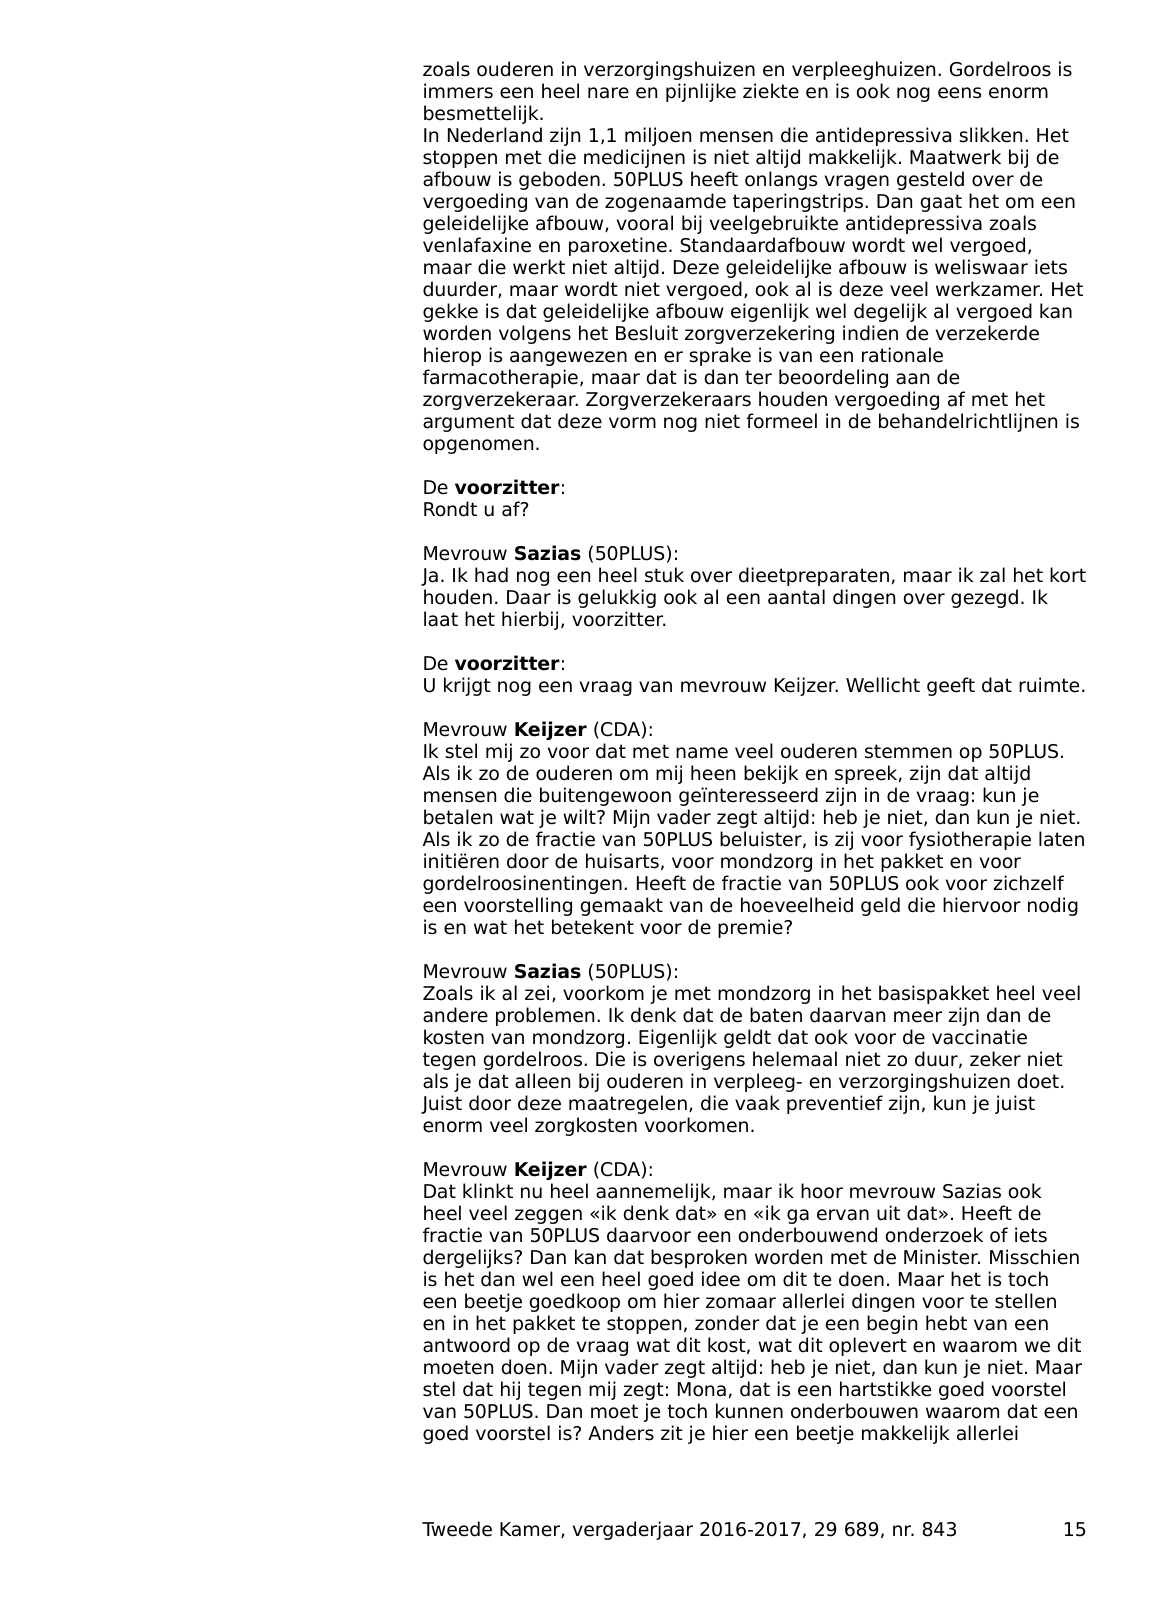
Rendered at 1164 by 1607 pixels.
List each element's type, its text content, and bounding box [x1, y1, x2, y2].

text Ja. Ik had nog een heel stuk over dieetpreparaten, maar ik zal het kort houden. Daar is gelukkig ook al een aantal dingen over gezegd. Ik laat het hierbij, voorzitter. [422, 565, 1087, 631]
text Rondt u af? [422, 499, 1087, 521]
text De voorzitter: [422, 477, 1087, 499]
text Ik stel mij zo voor dat met name veel ouderen stemmen op 50PLUS. Als ik zo de ouderen om mij heen bekijk en spreek, zijn dat altijd mensen die buitengewoon geïnteresseerd zijn in de vraag: kun je betalen wat je wilt? Mijn vader zegt altijd: heb je niet, dan kun je niet. Als ik zo de fractie van 50PLUS beluister, is zij voor fysiotherapie laten initiëren door de huisarts, voor mondzorg in het pakket en voor gordelroosinentingen. Heeft de fractie van 50PLUS ook voor zichzelf een voorstelling gemaakt van de hoeveelheid geld die hiervoor nodig is en wat het betekent voor de premie? [422, 741, 1087, 939]
text zoals ouderen in verzorgingshuizen en verpleeghuizen. Gordelroos is immers een heel nare en pijnlijke ziekte en is ook nog eens enorm besmettelijk. [422, 59, 1087, 125]
text Mevrouw Keijzer (CDA): [422, 719, 1087, 741]
text U krijgt nog een vraag van mevrouw Keijzer. Wellicht geeft dat ruimte. [422, 675, 1087, 697]
text Mevrouw Sazias (50PLUS): [422, 961, 1087, 983]
text Mevrouw Sazias (50PLUS): [422, 543, 1087, 565]
text In Nederland zijn 1,1 miljoen mensen die antidepressiva slikken. Het stoppen met die medicijnen is niet altijd makkelijk. Maatwerk bij de afbouw is geboden. 50PLUS heeft onlangs vragen gesteld over de vergoeding van de zogenaamde taperingstrips. Dan gaat het om een geleidelijke afbouw, vooral bij veelgebruikte antidepressiva zoals venlafaxine en paroxetine. Standaardafbouw wordt wel vergoed, maar die werkt niet altijd. Deze geleidelijke afbouw is weliswaar iets duurder, maar wordt niet vergoed, ook al is deze veel werkzamer. Het gekke is dat geleidelijke afbouw eigenlijk wel degelijk al vergoed kan worden volgens het Besluit zorgverzekering indien de verzekerde hierop is aangewezen en er sprake is van een rationale farmacotherapie, maar dat is dan ter beoordeling aan de zorgverzekeraar. Zorgverzekeraars houden vergoeding af met het argument dat deze vorm nog niet formeel in de behandelrichtlijnen is opgenomen. [422, 125, 1087, 455]
text Mevrouw Keijzer (CDA): [422, 1159, 1087, 1181]
text Zoals ik al zei, voorkom je met mondzorg in het basispakket heel veel andere problemen. Ik denk dat de baten daarvan meer zijn dan de kosten van mondzorg. Eigenlijk geldt dat ook voor de vaccinatie tegen gordelroos. Die is overigens helemaal niet zo duur, zeker niet als je dat alleen bij ouderen in verpleeg- en verzorgingshuizen doet. Juist door deze maatregelen, die vaak preventief zijn, kun je juist enorm veel zorgkosten voorkomen. [422, 983, 1087, 1137]
text De voorzitter: [422, 653, 1087, 675]
text Dat klinkt nu heel aannemelijk, maar ik hoor mevrouw Sazias ook heel veel zeggen «ik denk dat» en «ik ga ervan uit dat». Heeft de fractie van 50PLUS daarvoor een onderbouwend onderzoek of iets dergelijks? Dan kan dat besproken worden met de Minister. Misschien is het dan wel een heel goed idee om dit te doen. Maar het is toch een beetje goedkoop om hier zomaar allerlei dingen voor te stellen en in het pakket te stoppen, zonder dat je een begin hebt van een antwoord op de vraag wat dit kost, wat dit oplevert en waarom we dit moeten doen. Mijn vader zegt altijd: heb je niet, dan kun je niet. Maar stel dat hij tegen mij zegt: Mona, dat is een hartstikke goed voorstel van 50PLUS. Dan moet je toch kunnen onderbouwen waarom dat een goed voorstel is? Anders zit je hier een beetje makkelijk allerlei [422, 1181, 1087, 1445]
